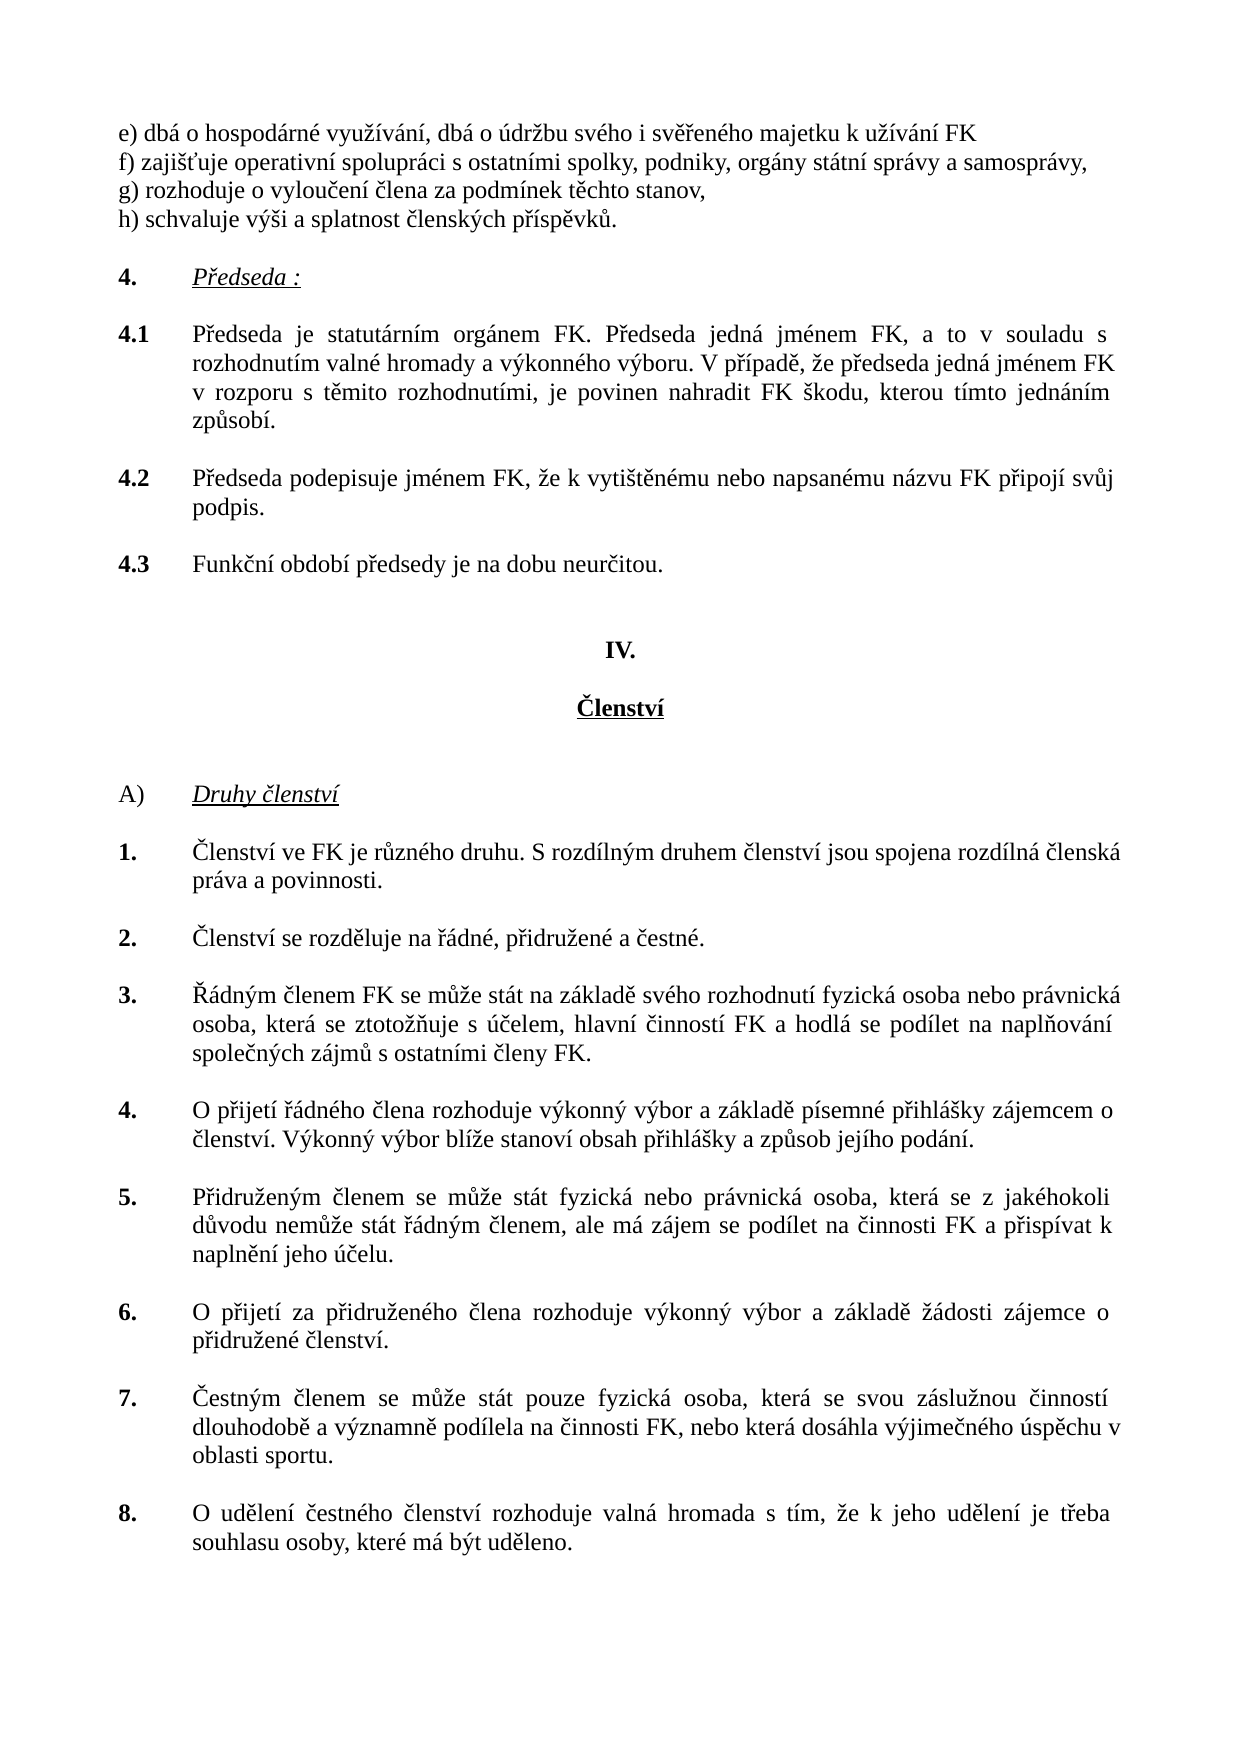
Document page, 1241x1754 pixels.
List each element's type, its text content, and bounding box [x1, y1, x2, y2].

text f) zajišťuje operativní spolupráci s ostatními spolky, podniky, orgány státní správy a samosprávy, [118, 147, 1122, 176]
text 7. Čestným členem se může stát pouze fyzická osoba, která se svou záslužnou činností dlouhodobě a významně podílela na činnosti FK, nebo která dosáhla výjimečného úspěchu v oblasti sportu. [118, 1383, 1122, 1469]
text 4.2 Předseda podepisuje jménem FK, že k vytištěnému nebo napsanému názvu FK připojí svůj podpis. [118, 463, 1122, 521]
text e) dbá o hospodárné využívání, dbá o údržbu svého i svěřeného majetku k užívání FK [118, 118, 1122, 147]
text 3. Řádným členem FK se může stát na základě svého rozhodnutí fyzická osoba nebo právnická osoba, která se ztotožňuje s účelem, hlavní činností FK a hodlá se podílet na naplňování společných zájmů s ostatními členy FK. [118, 981, 1122, 1067]
text 4.1 Předseda je statutárním orgánem FK. Předseda jedná jménem FK, a to v souladu s rozhodnutím valné hromady a výkonného výboru. V případě, že předseda jedná jménem FK v rozporu s těmito rozhodnutími, je povinen nahradit FK škodu, kterou tímto jednáním způsobí. [118, 319, 1122, 434]
text IV. [118, 636, 1122, 664]
text 8. O udělení čestného členství rozhoduje valná hromada s tím, že k jeho udělení je třeba souhlasu osoby, které má být uděleno. [118, 1498, 1122, 1556]
text 6. O přijetí za přidruženého člena rozhoduje výkonný výbor a základě žádosti zájemce o přidružené členství. [118, 1297, 1122, 1354]
text 2. Členství se rozděluje na řádné, přidružené a čestné. [118, 923, 1122, 952]
text A) Druhy členství [118, 779, 1122, 808]
text 4. O přijetí řádného člena rozhoduje výkonný výbor a základě písemné přihlášky zájemcem o členství. Výkonný výbor blíže stanoví obsah přihlášky a způsob jejího podání. [118, 1096, 1122, 1153]
text 4.3 Funkční období předsedy je na dobu neurčitou. [118, 549, 1122, 578]
text 1. Členství ve FK je různého druhu. S rozdílným druhem členství jsou spojena rozdílná členská práva a povinnosti. [118, 837, 1122, 894]
text Členství [118, 693, 1122, 722]
text 4. Předseda : [118, 262, 1122, 291]
text 5. Přidruženým členem se může stát fyzická nebo právnická osoba, která se z jakéhokoli důvodu nemůže stát řádným členem, ale má zájem se podílet na činnosti FK a přispívat k naplnění jeho účelu. [118, 1182, 1122, 1268]
text h) schvaluje výši a splatnost členských příspěvků. [118, 204, 1122, 233]
text g) rozhoduje o vyloučení člena za podmínek těchto stanov, [118, 176, 1122, 204]
